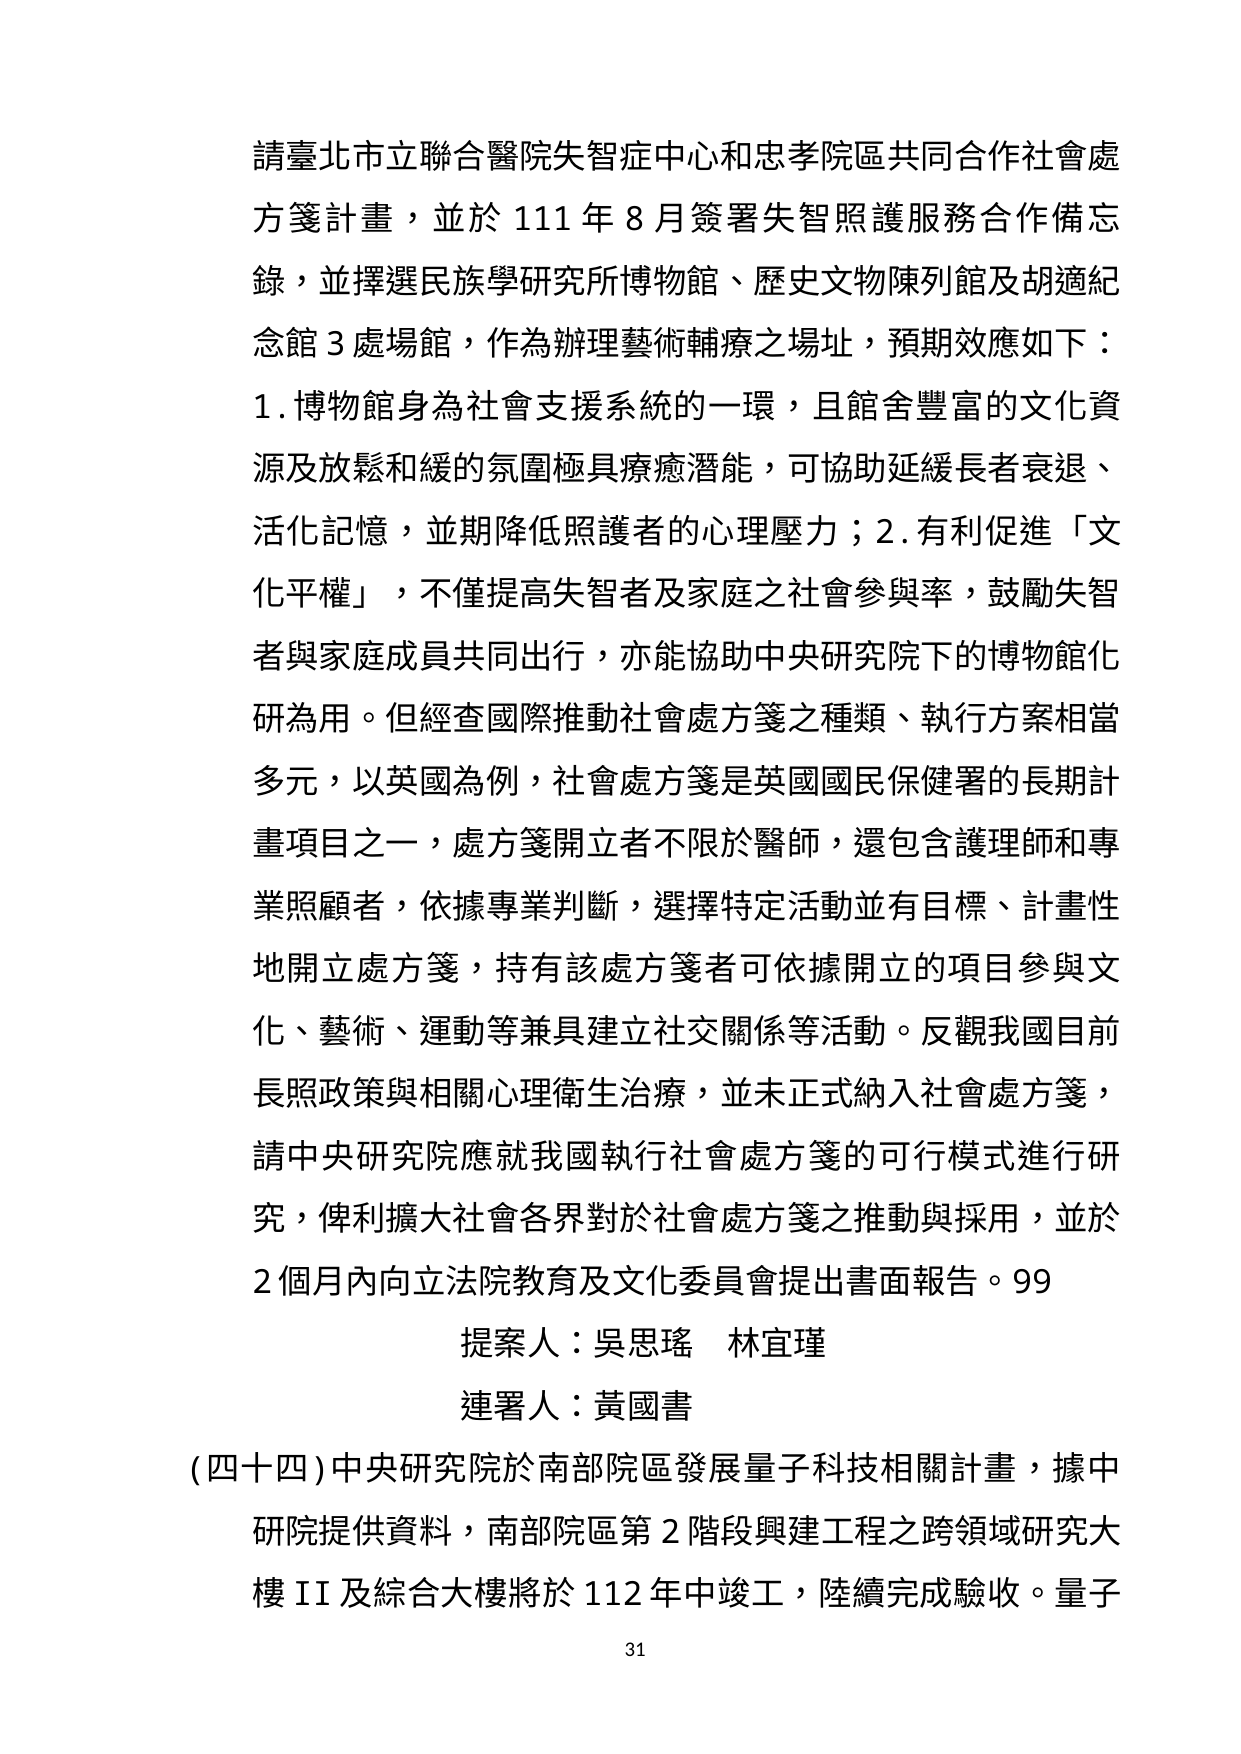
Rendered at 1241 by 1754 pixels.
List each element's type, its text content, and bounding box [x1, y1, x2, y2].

text 連署人：黃國書 [460, 1362, 1122, 1425]
text (四十四)中央研究院於南部院區發展量子科技相關計畫，據中研院提供資料，南部院區第2階段興建工程之跨領域研究大樓II及綜合大樓將於112年中竣工，陸續完成驗收。量子 [185, 1425, 1122, 1612]
text 請臺北市立聯合醫院失智症中心和忠孝院區共同合作社會處方箋計畫，並於111年8月簽署失智照護服務合作備忘錄，並擇選民族學研究所博物館、歷史文物陳列館及胡適紀念館3處場館，作為辦理藝術輔療之場址，預期效應如下：1.博物館身為社會支援系統的一環，且館舍豐富的文化資源及放鬆和緩的氛圍極具療癒潛能，可協助延緩長者衰退、活化記憶，並期降低照護者的心理壓力；2.有利促進「文化平權」，不僅提高失智者及家庭之社會參與率，鼓勵失智者與家庭成員共同出行，亦能協助中央研究院下的博物館化研為用。但經查國際推動社會處方箋之種類、執行方案相當多元，以英國為例，社會處方箋是英國國民保健署的長期計畫項目之一，處方箋開立者不限於醫師，還包含護理師和專業照顧者，依據專業判斷，選擇特定活動並有目標、計畫性地開立處方箋，持有該處方箋者可依據開立的項目參與文化、藝術、運動等兼具建立社交關係等活動。反觀我國目前長照政策與相關心理衛生治療，並未正式納入社會處方箋，請中央研究院應就我國執行社會處方箋的可行模式進行研究，俾利擴大社會各界對於社會處方箋之推動與採用，並於2個月內向立法院教育及文化委員會提出書面報告。99 [185, 112, 1122, 1300]
text 提案人：吳思瑤 林宜瑾 [460, 1300, 1122, 1362]
